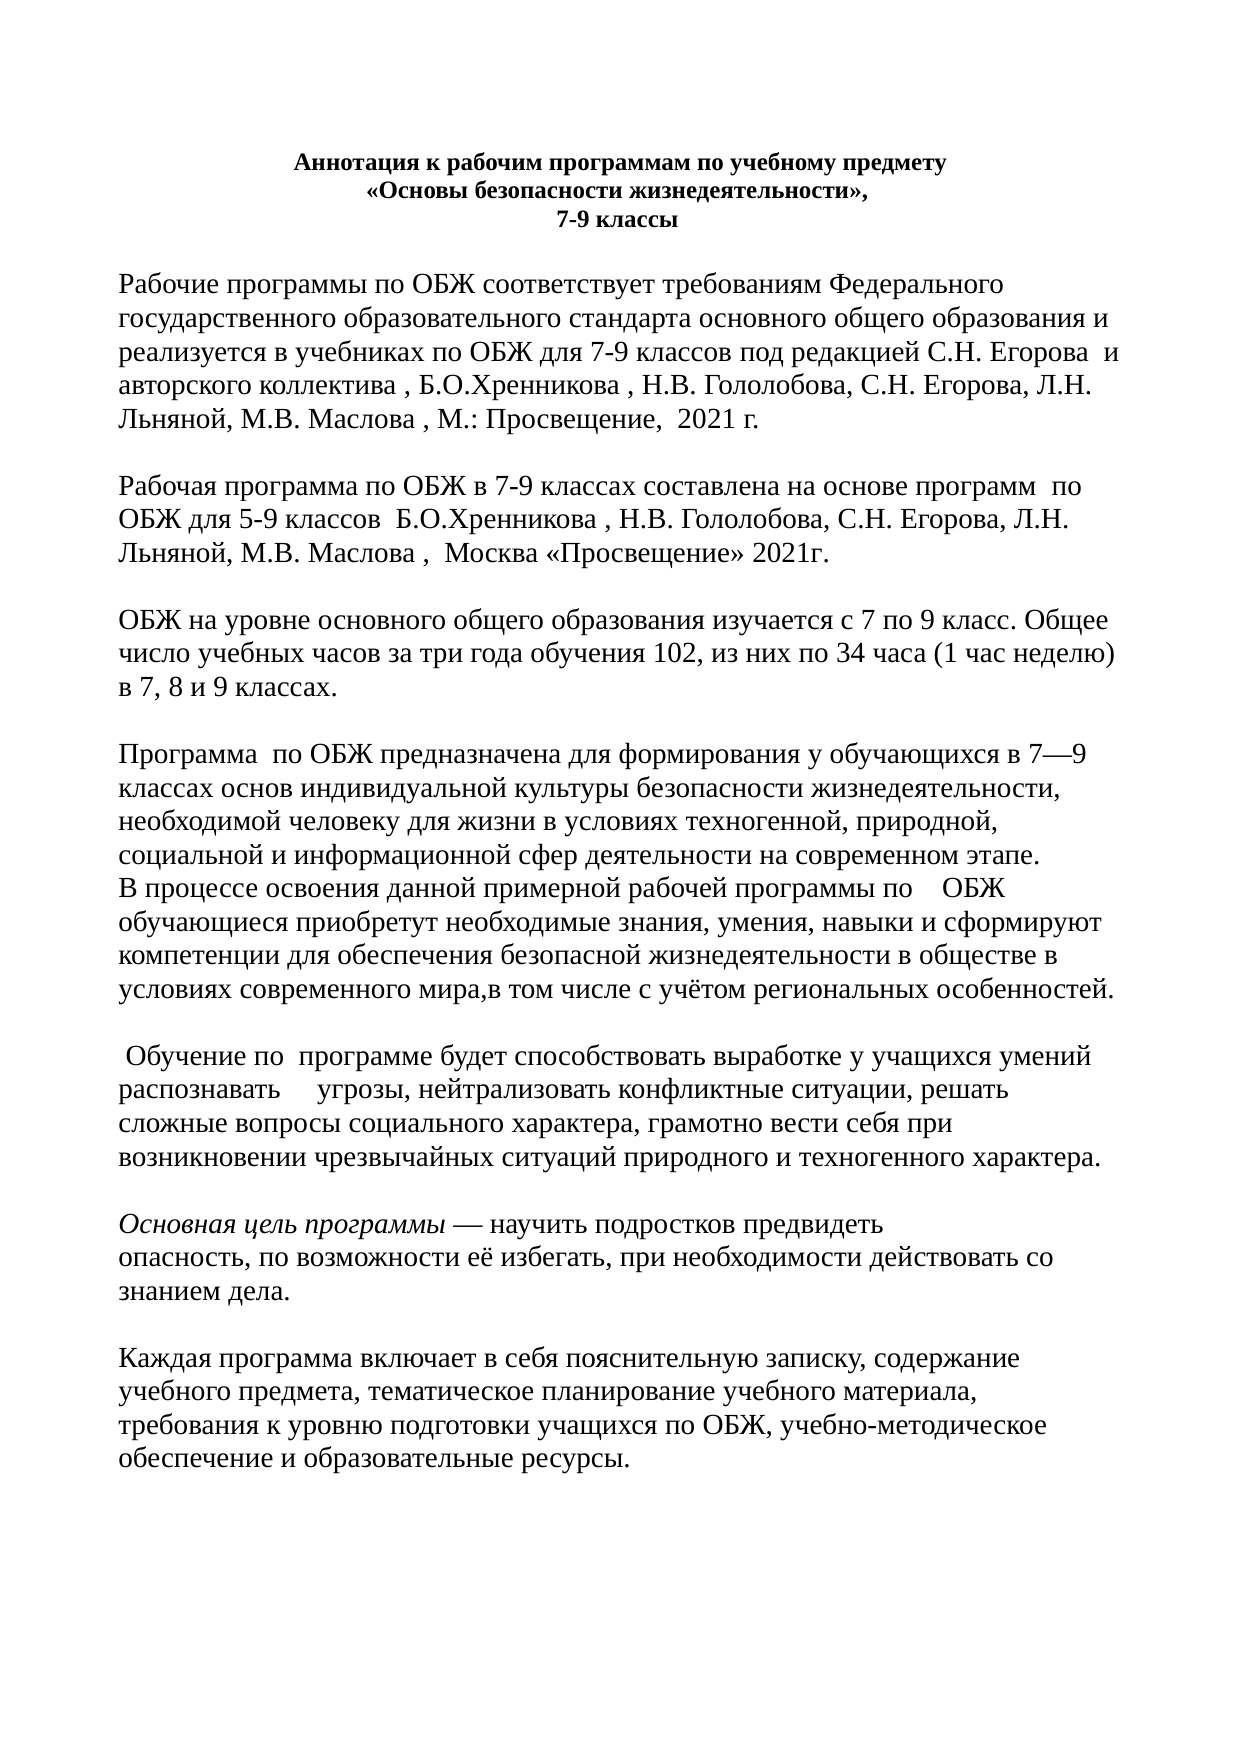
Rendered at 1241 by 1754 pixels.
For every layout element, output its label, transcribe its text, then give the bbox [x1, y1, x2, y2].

text Основная цель программы — научить подростков предвидеть [118, 1206, 1122, 1239]
text опасность, по возможности её избегать, при необходимости действовать со знанием дела. [118, 1239, 1122, 1306]
text Рабочие программы по ОБЖ соответствует требованиям Федерального государственного образовательного стандарта основного общего образования и реализуется в учебниках по ОБЖ для 7-9 классов под редакцией С.Н. Егорова и авторского коллектива , Б.О.Хренникова , Н.В. Гололобова, С.Н. Егорова, Л.Н. Льняной, М.В. Маслова , М.: Просвещение, 2021 г. [118, 267, 1122, 434]
text Обучение по программе будет способствовать выработке у учащихся умений распознавать угрозы, нейтрализовать конфликтные ситуации, решать сложные вопросы социального характера, грамотно вести себя при возникновении чрезвычайных ситуаций природного и техногенного характера. [118, 1038, 1122, 1172]
text Каждая программа включает в себя пояснительную записку, содержание учебного предмета, тематическое планирование учебного материала, требования к уровню подготовки учащихся по ОБЖ, учебно-методическое обеспечение и образовательные ресурсы. [118, 1340, 1122, 1474]
text 7-9 классы [118, 204, 1122, 233]
text Программа по ОБЖ предназначена для формирования у обучающихся в 7—9 классах основ индивидуальной культуры безопасности жизнедеятельности, необходимой человеку для жизни в условиях техногенной, природной, социальной и информационной сфер деятельности на современном этапе. [118, 736, 1122, 870]
text В процессе освоения данной примерной рабочей программы по ОБЖ обучающиеся приобретут необходимые знания, умения, навыки и сформируют компетенции для обеспечения безопасной жизнедеятельности в обществе в условиях современного мира,в том числе с учётом региональных особенностей. [118, 870, 1122, 1004]
text Аннотация к рабочим программам по учебному предмету [118, 147, 1122, 176]
text Рабочая программа по ОБЖ в 7-9 классах составлена на основе программ по ОБЖ для 5-9 классов Б.О.Хренникова , Н.В. Гололобова, С.Н. Егорова, Л.Н. Льняной, М.В. Маслова , Москва «Просвещение» 2021г. [118, 468, 1122, 568]
text «Основы безопасности жизнедеятельности», [118, 176, 1122, 204]
text ОБЖ на уровне основного общего образования изучается с 7 по 9 класс. Общее число учебных часов за три года обучения 102, из них по 34 часа (1 час неделю) в 7, 8 и 9 классах. [118, 602, 1122, 703]
